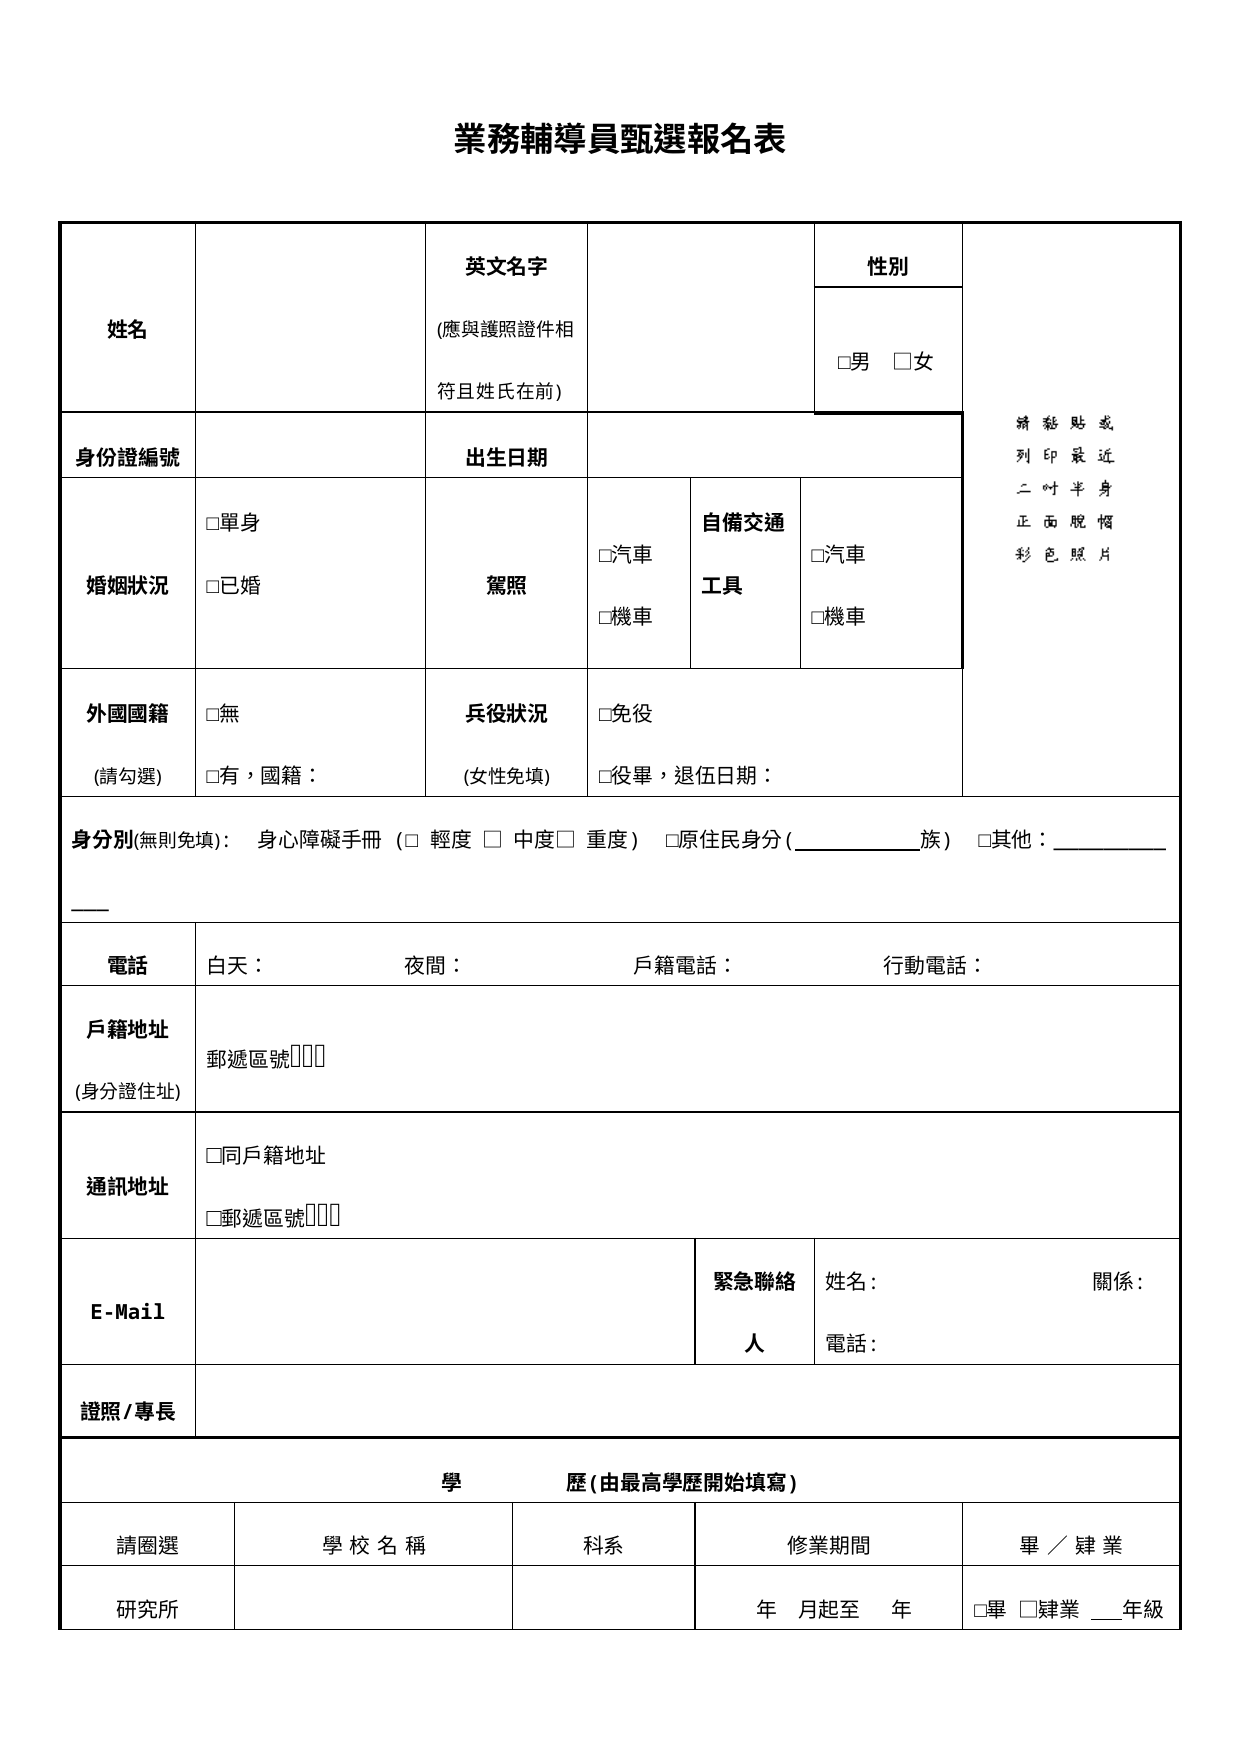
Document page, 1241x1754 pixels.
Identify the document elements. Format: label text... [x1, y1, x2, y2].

table_cell 修業期間 [696, 1503, 962, 1565]
table_cell 自備交通工具 [691, 478, 800, 668]
table_cell 科系 [513, 1503, 694, 1565]
table_cell 年 月起至 年 [696, 1566, 962, 1629]
table_cell 學校名稱 [235, 1503, 512, 1565]
table_cell □單身 □已婚 [196, 478, 425, 668]
table_cell □畢 □肄業 年級 [963, 1566, 1179, 1629]
table_header [588, 224, 814, 411]
table_header 姓名 [62, 224, 195, 411]
table_header 性別 [815, 224, 962, 286]
table_cell 外國國籍 (請勾選) [62, 669, 195, 796]
table_cell □汽車 □機車 [801, 478, 961, 668]
table_cell 白天： 夜間： 戶籍電話： 行動電話： [196, 923, 1179, 985]
table_cell [196, 1365, 1179, 1436]
table_cell 電話 [62, 923, 195, 985]
table_cell 證照/專長 [62, 1365, 195, 1436]
table_cell 戶籍地址 (身分證住址) [62, 986, 195, 1111]
table_cell □免役 □役畢，退伍日期： [588, 669, 962, 796]
table_cell □男 □女 [815, 288, 962, 411]
table_cell 通訊地址 [62, 1113, 195, 1237]
table_cell □同戶籍地址 □郵遞區號 [196, 1113, 1179, 1237]
table_cell [196, 413, 425, 477]
text 業務輔導員甄選報名表 [83, 96, 1157, 158]
table_cell □汽車 □機車 [588, 478, 690, 668]
table_cell □無 □有，國籍： [196, 669, 425, 796]
table_cell 研究所 [62, 1566, 234, 1629]
table_cell [513, 1566, 694, 1629]
table_cell [196, 1239, 694, 1363]
table_header [963, 224, 1179, 796]
table_cell 郵遞區號 [196, 986, 1179, 1111]
table_header [196, 224, 425, 411]
table_cell 請圈選 [62, 1503, 234, 1565]
table_cell 出生日期 [426, 413, 587, 477]
table_cell [588, 413, 961, 477]
table_cell 學歷(由最高學歷開始填寫) [62, 1439, 1179, 1502]
table_cell 姓名: 關係: 電話: [815, 1239, 1179, 1363]
table_cell 兵役狀況 (女性免填) [426, 669, 587, 796]
table_cell 身分別(無則免填): 身心障礙手冊 (□ 輕度 □ 中度□ 重度) □原住民身分( 族) □其他：____________ [62, 797, 1179, 922]
table_header 英文名字 (應與護照證件相符且姓氏在前) [426, 224, 587, 411]
table_cell 緊急聯絡人 [696, 1239, 814, 1363]
table_cell 婚姻狀況 [62, 478, 195, 668]
table_cell [235, 1566, 512, 1629]
table_cell 駕照 [426, 478, 587, 668]
table_cell 畢／肄業 [963, 1503, 1179, 1565]
table_cell 身份證編號 [62, 413, 195, 477]
table_cell E-Mail [62, 1239, 195, 1363]
